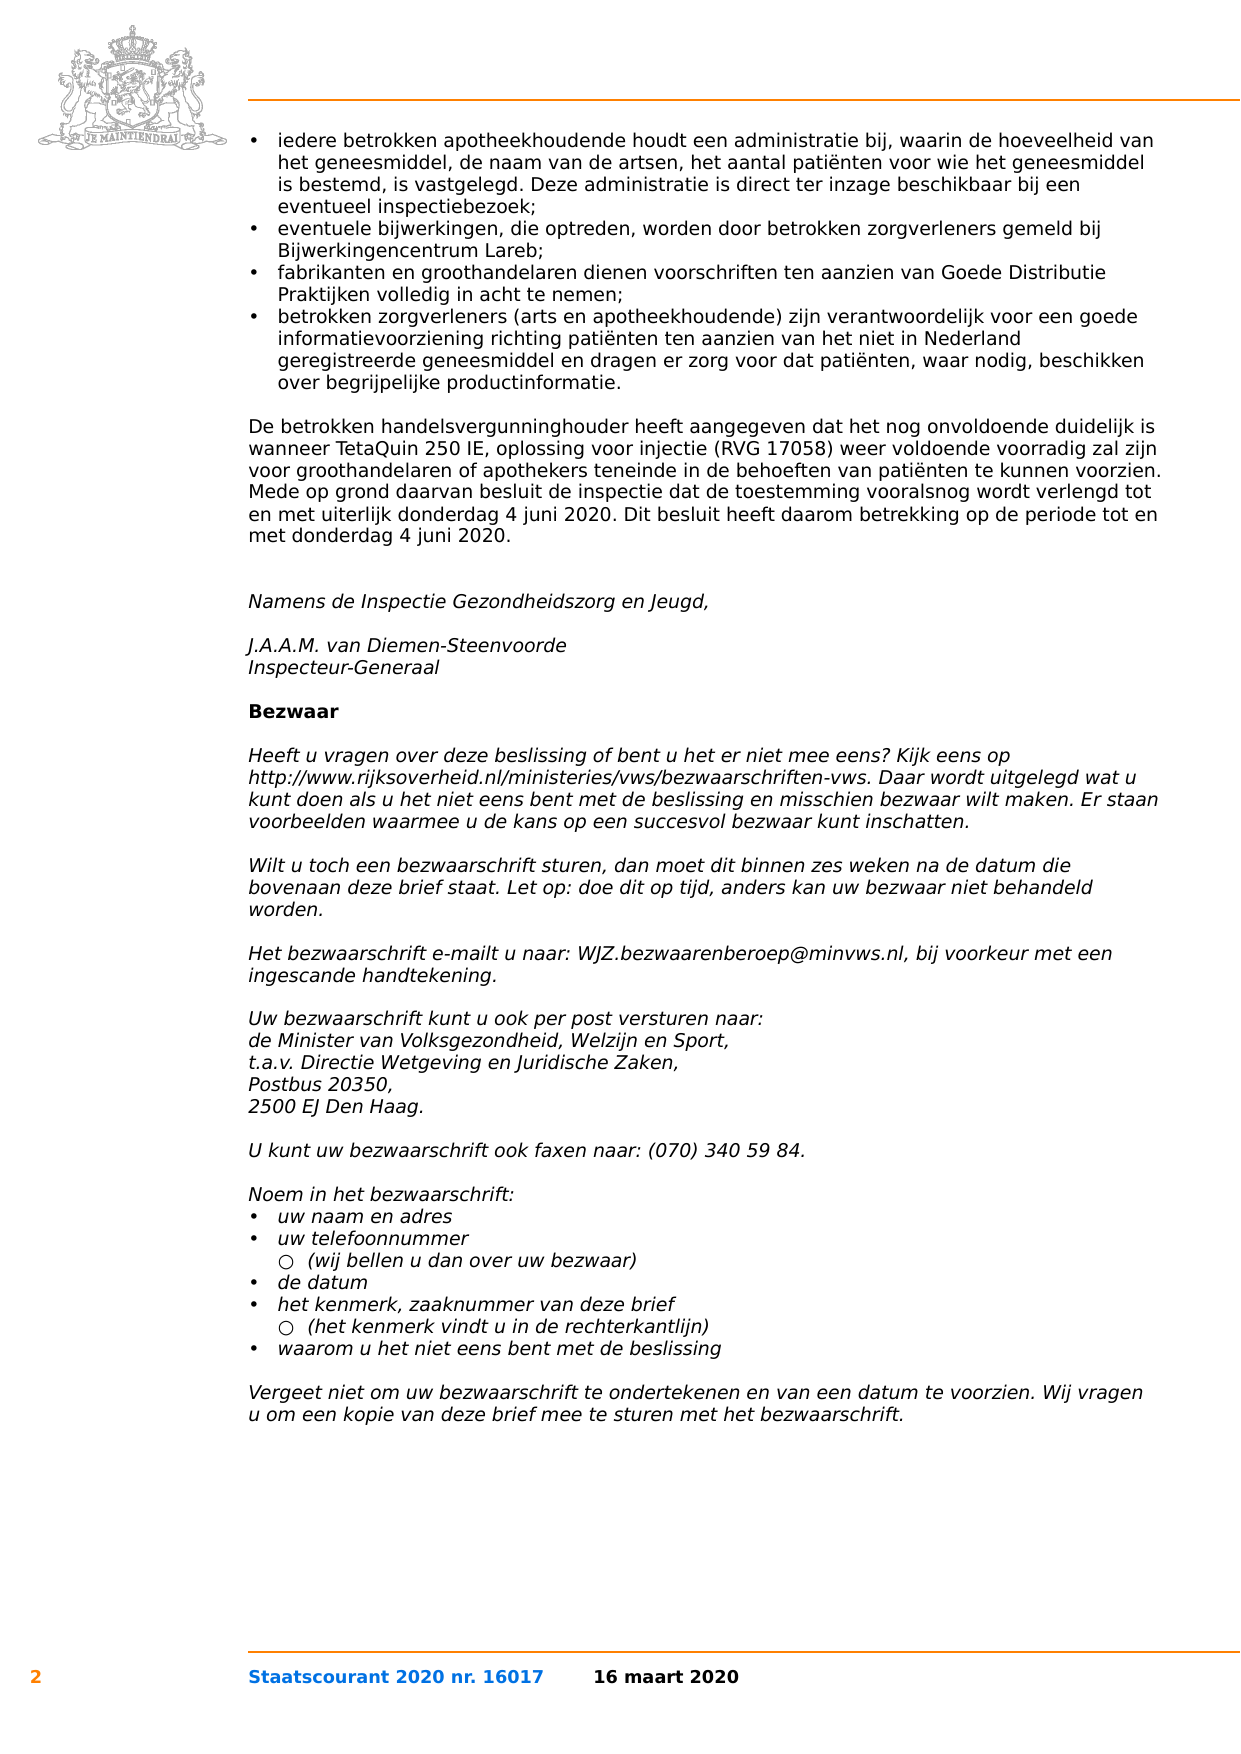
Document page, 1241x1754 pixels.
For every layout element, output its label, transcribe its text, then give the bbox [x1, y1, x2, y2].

text ○ (wij bellen u dan over uw bezwaar) [278, 1250, 1163, 1272]
text De betrokken handelsvergunninghouder heeft aangegeven dat het nog onvoldoende duidelijk is wanneer TetaQuin 250 IE, oplossing voor injectie (RVG 17058) weer voldoende voorradig zal zijn voor groothandelaren of apothekers teneinde in de behoeften van patiënten te kunnen voorzien. Mede op grond daarvan besluit de inspectie dat de toestemming vooralsnog wordt verlengd tot en met uiterlijk donderdag 4 juni 2020. Dit besluit heeft daarom betrekking op de periode tot en met donderdag 4 juni 2020. [248, 416, 1163, 547]
text U kunt uw bezwaarschrift ook faxen naar: (070) 340 59 84. [248, 1140, 1163, 1162]
text • iedere betrokken apotheekhoudende houdt een administratie bij, waarin de hoeveelheid van het geneesmiddel, de naam van de artsen, het aantal patiënten voor wie het geneesmiddel is bestemd, is vastgelegd. Deze administratie is direct ter inzage beschikbaar bij een eventueel inspectiebezoek; [248, 130, 1163, 218]
picture [38, 25, 227, 150]
text • waarom u het niet eens bent met de beslissing [248, 1338, 1163, 1360]
text de Minister van Volksgezondheid, Welzijn en Sport, [248, 1030, 1163, 1052]
text Het bezwaarschrift e-mailt u naar: WJZ.bezwaarenberoep@minvws.nl, bij voorkeur met een ingescande handtekening. [248, 942, 1163, 986]
text 2500 EJ Den Haag. [248, 1096, 1163, 1118]
text • betrokken zorgverleners (arts en apotheekhoudende) zijn verantwoordelijk voor een goede informatievoorziening richting patiënten ten aanzien van het niet in Nederland geregistreerde geneesmiddel en dragen er zorg voor dat patiënten, waar nodig, beschikken over begrijpelijke productinformatie. [248, 306, 1163, 394]
text • fabrikanten en groothandelaren dienen voorschriften ten aanzien van Goede Distributie Praktijken volledig in acht te nemen; [248, 262, 1163, 306]
text • de datum [248, 1272, 1163, 1294]
text Vergeet niet om uw bezwaarschrift te ondertekenen en van een datum te voorzien. Wij vragen u om een kopie van deze brief mee te sturen met het bezwaarschrift. [248, 1382, 1163, 1426]
text Uw bezwaarschrift kunt u ook per post versturen naar: [248, 1008, 1163, 1030]
text t.a.v. Directie Wetgeving en Juridische Zaken, [248, 1052, 1163, 1074]
text ○ (het kenmerk vindt u in de rechterkantlijn) [278, 1316, 1163, 1338]
text • eventuele bijwerkingen, die optreden, worden door betrokken zorgverleners gemeld bij Bijwerkingencentrum Lareb; [248, 218, 1163, 262]
text Heeft u vragen over deze beslissing of bent u het er niet mee eens? Kijk eens op http://www.rijksoverheid.nl/ministeries/vws/bezwaarschriften-vws. Daar wordt uitgelegd wat u kunt doen als u het niet eens bent met de beslissing en misschien bezwaar wilt maken. Er staan voorbeelden waarmee u de kans op een succesvol bezwaar kunt inschatten. [248, 745, 1163, 833]
text • uw telefoonnummer [248, 1228, 1163, 1250]
text Namens de Inspectie Gezondheidszorg en Jeugd, J.A.A.M. van Diemen-Steenvoorde Inspecteur-Generaal [248, 569, 1163, 679]
text • uw naam en adres [248, 1206, 1163, 1228]
text Noem in het bezwaarschrift: [248, 1184, 1163, 1206]
text Bezwaar [248, 701, 1163, 723]
text • het kenmerk, zaaknummer van deze brief [248, 1294, 1163, 1316]
text Postbus 20350, [248, 1074, 1163, 1096]
text Wilt u toch een bezwaarschrift sturen, dan moet dit binnen zes weken na de datum die bovenaan deze brief staat. Let op: doe dit op tijd, anders kan uw bezwaar niet behandeld worden. [248, 855, 1163, 921]
